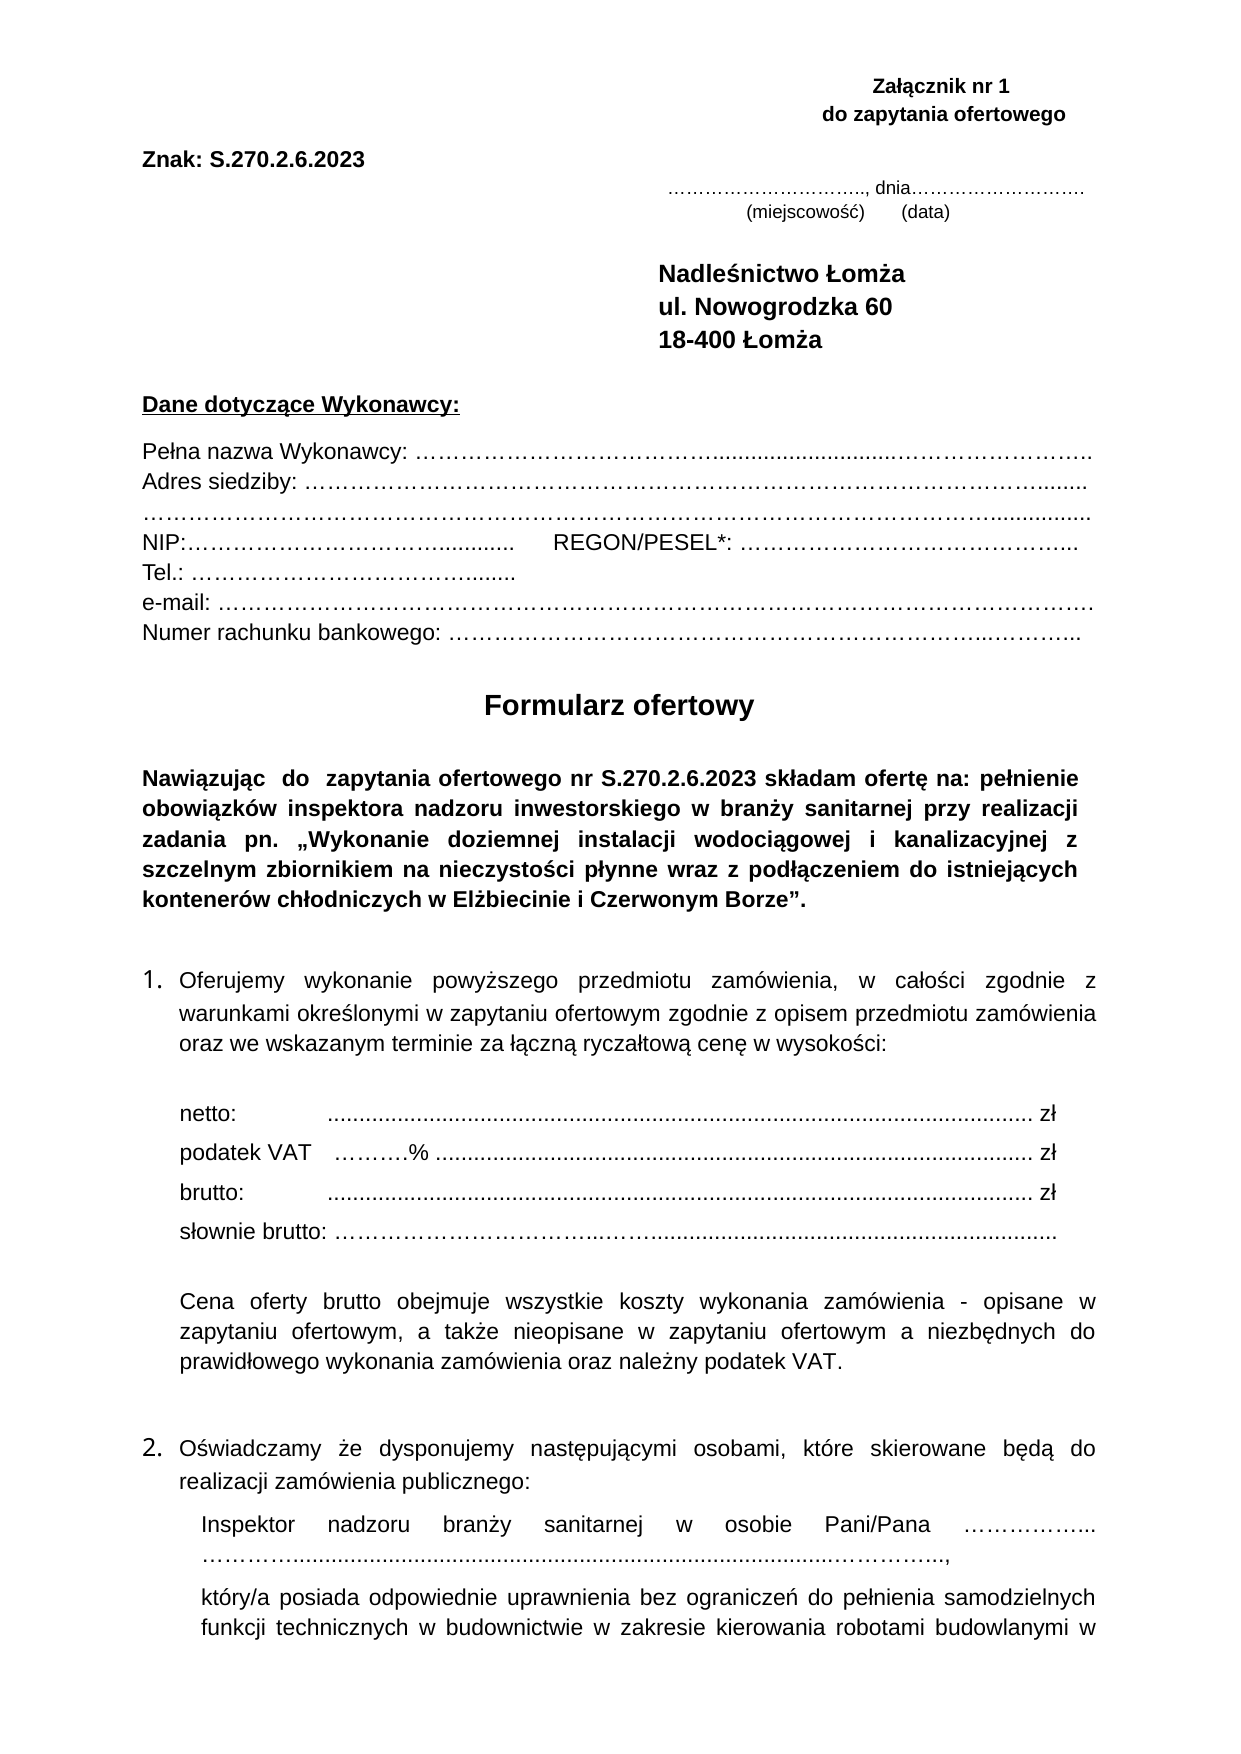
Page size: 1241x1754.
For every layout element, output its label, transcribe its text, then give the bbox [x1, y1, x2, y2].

text 18-400 Łomża [658, 325, 1096, 354]
text podatek VAT ……….% .............................................................................................. zł [179, 1139, 1096, 1165]
text Cena oferty brutto obejmuje wszystkie koszty wykonania zamówienia - opisane w zapytaniu ofertowym, a także nieopisane w zapytaniu ofertowym a niezbędnych do prawidłowego wykonania zamówienia oraz należny podatek VAT. [179, 1288, 1096, 1374]
text netto: ............................................................................................................... zł [179, 1099, 1096, 1126]
text Numer rachunku bankowego: ……………………………………………………………...………... [142, 619, 1096, 646]
text Pełna nazwa Wykonawcy: ………………………………….............................…………………….. [142, 438, 1096, 464]
list Oferujemy wykonanie powyższego przedmiotu zamówienia, w całości zgodnie z warunkami określonymi w zapytaniu ofertowym zgodnie z opisem przedmiotu zamówienia oraz we wskazanym terminie za łączną ryczałtową cenę w wysokości: [142, 962, 1096, 1056]
list słownie brutto: ……………………………...……................................................................ [179, 1218, 1096, 1244]
list który/a posiada odpowiednie uprawnienia bez ograniczeń do pełnienia samodzielnych funkcji technicznych w budownictwie w zakresie kierowania robotami budowlanymi w [201, 1583, 1096, 1640]
text ………………………….., dnia………………………. [667, 177, 1096, 198]
text Adres siedziby: ……………………………………………………………………………………........ [142, 468, 1096, 495]
text Dane dotyczące Wykonawcy: [142, 391, 1096, 418]
text Nadleśnictwo Łomża [658, 259, 1096, 288]
text Znak: S.270.2.6.2023 [142, 146, 1096, 173]
text brutto: ............................................................................................................... zł [179, 1178, 1096, 1205]
list Oświadczamy że dysponujemy następującymi osobami, które skierowane będą do realizacji zamówienia publicznego: [142, 1430, 1096, 1494]
text Formularz ofertowy [142, 688, 1096, 722]
list Załącznik nr 1 do zapytania ofertowego [791, 74, 1096, 125]
text Tel.: ………………………………........ [142, 559, 1096, 585]
text NIP:……………………………............ REGON/PESEL*: ……………………………………... [142, 529, 1096, 555]
text …………………………………………………………………………………………………................ [142, 498, 1096, 525]
text e-mail: ……………………………………………………………………………………………………. [142, 589, 1096, 616]
list Nawiązując do zapytania ofertowego nr S.270.2.6.2023 składam ofertę na: pełnienie obowiązków inspektora nadzoru inwestorskiego w branży sanitarnej przy realizacji zadania pn. „Wykonanie doziemnej instalacji wodociągowej i kanalizacyjnej z szczelnym zbiornikiem na nieczystości płynne wraz z podłączeniem do istniejących kontenerów chłodniczych w Elżbiecinie i Czerwonym Borze”. [142, 765, 1079, 912]
text (miejscowość) (data) [142, 201, 1096, 223]
text ul. Nowogrodzka 60 [658, 292, 1096, 321]
list Inspektor nadzoru branży sanitarnej w osobie Pani/Pana ……………...………….....................................................................................…………..., [201, 1511, 1096, 1567]
